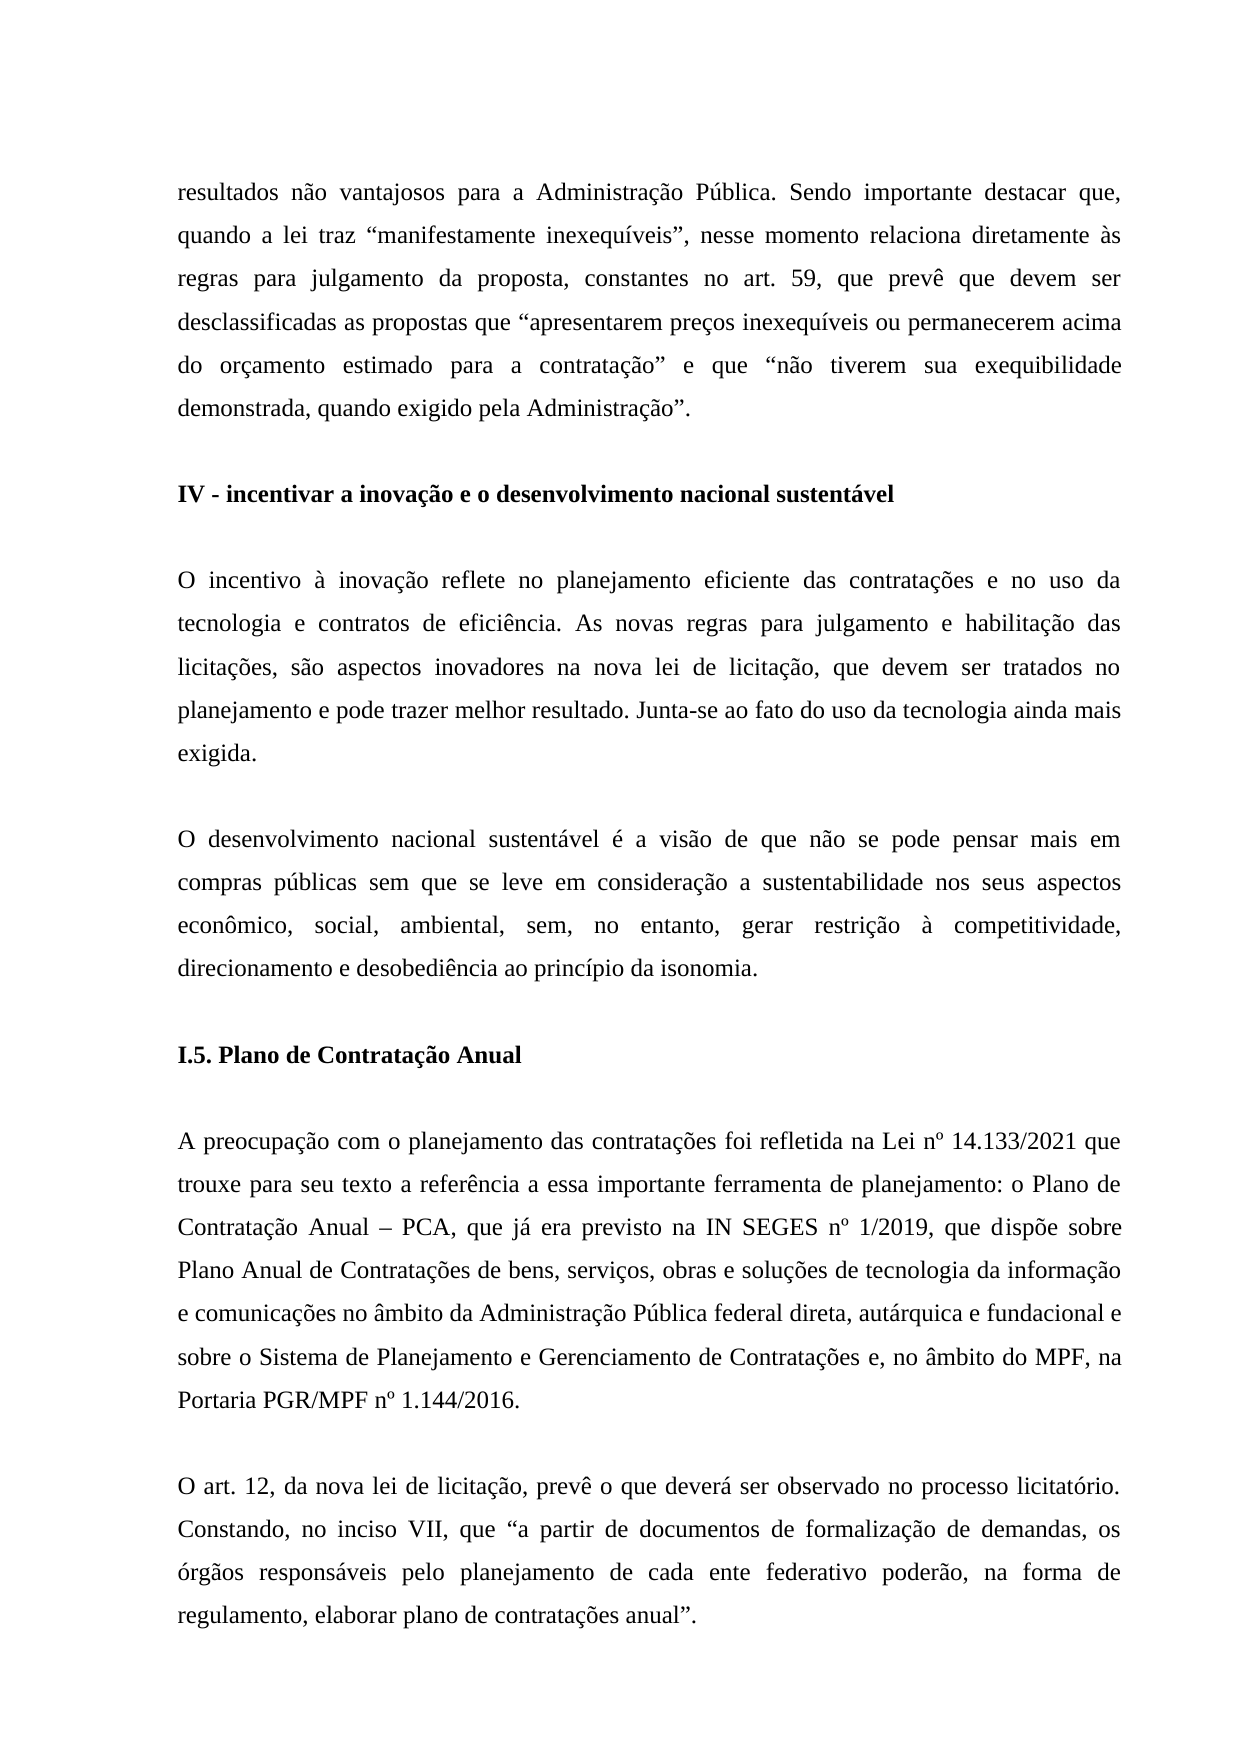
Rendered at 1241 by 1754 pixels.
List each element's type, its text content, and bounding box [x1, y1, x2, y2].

text I.5. Plano de Contratação Anual [177, 1040, 1122, 1068]
text O desenvolvimento nacional sustentável é a visão de que não se pode pensar mais em compras públicas sem que se leve em consideração a sustentabilidade nos seus aspectos econômico, social, ambiental, sem, no entanto, gerar restrição à competitividade, direcionamento e desobediência ao princípio da isonomia. [177, 824, 1122, 982]
text resultados não vantajosos para a Administração Pública. Sendo importante destacar que, quando a lei traz “manifestamente inexequíveis”, nesse momento relaciona diretamente às regras para julgamento da proposta, constantes no art. 59, que prevê que devem ser desclassificadas as propostas que “apresentarem preços inexequíveis ou permanecerem acima do orçamento estimado para a contratação” e que “não tiverem sua exequibilidade demonstrada, quando exigido pela Administração”. [177, 177, 1122, 422]
text A preocupação com o planejamento das contratações foi refletida na Lei nº 14.133/2021 que trouxe para seu texto a referência a essa importante ferramenta de planejamento: o Plano de Contratação Anual – PCA, que já era previsto na IN SEGES nº 1/2019, que dispõe sobre Plano Anual de Contratações de bens, serviços, obras e soluções de tecnologia da informação e comunicações no âmbito da Administração Pública federal direta, autárquica e fundacional e sobre o Sistema de Planejamento e Gerenciamento de Contratações e, no âmbito do MPF, na Portaria PGR/MPF nº 1.144/2016. [177, 1126, 1122, 1413]
text O incentivo à inovação reflete no planejamento eficiente das contratações e no uso da tecnologia e contratos de eficiência. As novas regras para julgamento e habilitação das licitações, são aspectos inovadores na nova lei de licitação, que devem ser tratados no planejamento e pode trazer melhor resultado. Junta-se ao fato do uso da tecnologia ainda mais exigida. [177, 565, 1122, 767]
text O art. 12, da nova lei de licitação, prevê o que deverá ser observado no processo licitatório. Constando, no inciso VII, que “a partir de documentos de formalização de demandas, os órgãos responsáveis pelo planejamento de cada ente federativo poderão, na forma de regulamento, elaborar plano de contratações anual”. [177, 1471, 1122, 1629]
text IV - incentivar a inovação e o desenvolvimento nacional sustentável [177, 479, 1122, 508]
